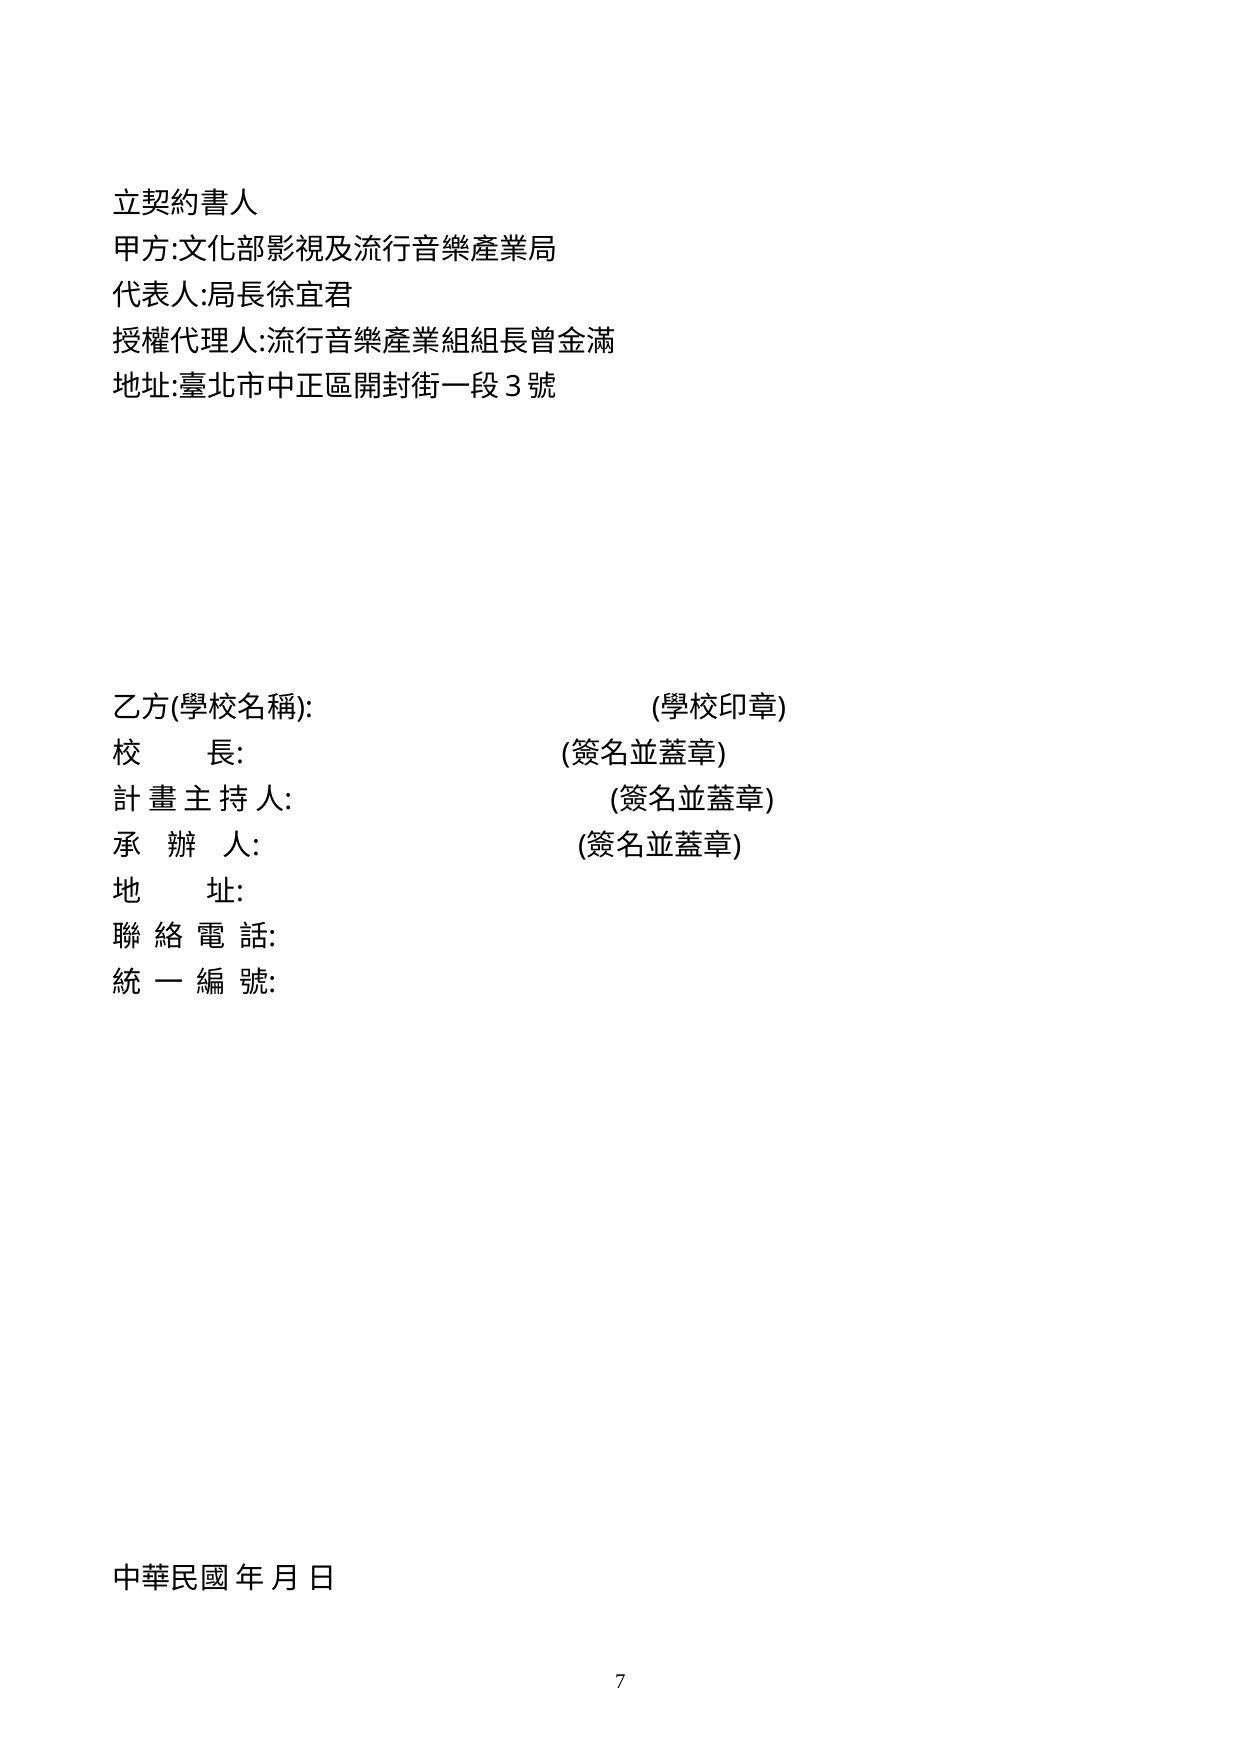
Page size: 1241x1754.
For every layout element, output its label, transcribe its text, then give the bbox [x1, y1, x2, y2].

text 代表人:局長徐宜君 [112, 268, 1128, 314]
text 聯 絡 電 話: [112, 910, 1128, 956]
text 計 畫 主 持 人: (簽名並蓋章) [112, 773, 1128, 818]
text 乙方(學校名稱): (學校印章) [112, 681, 1128, 727]
text 中華民國 年 月 日 [112, 1552, 1128, 1598]
text 立契約書人 [112, 177, 1128, 223]
text 承 辦 人: (簽名並蓋章) [112, 818, 1128, 864]
text 統 一 編 號: [112, 956, 1128, 1002]
text 授權代理人:流行音樂產業組組長曾金滿 [112, 314, 1128, 360]
text 地 址: [112, 864, 1128, 910]
text 甲方:文化部影視及流行音樂產業局 [112, 223, 1128, 268]
text 校 長: (簽名並蓋章) [112, 727, 1128, 773]
text 地址:臺北市中正區開封街一段3號 [112, 360, 1128, 406]
